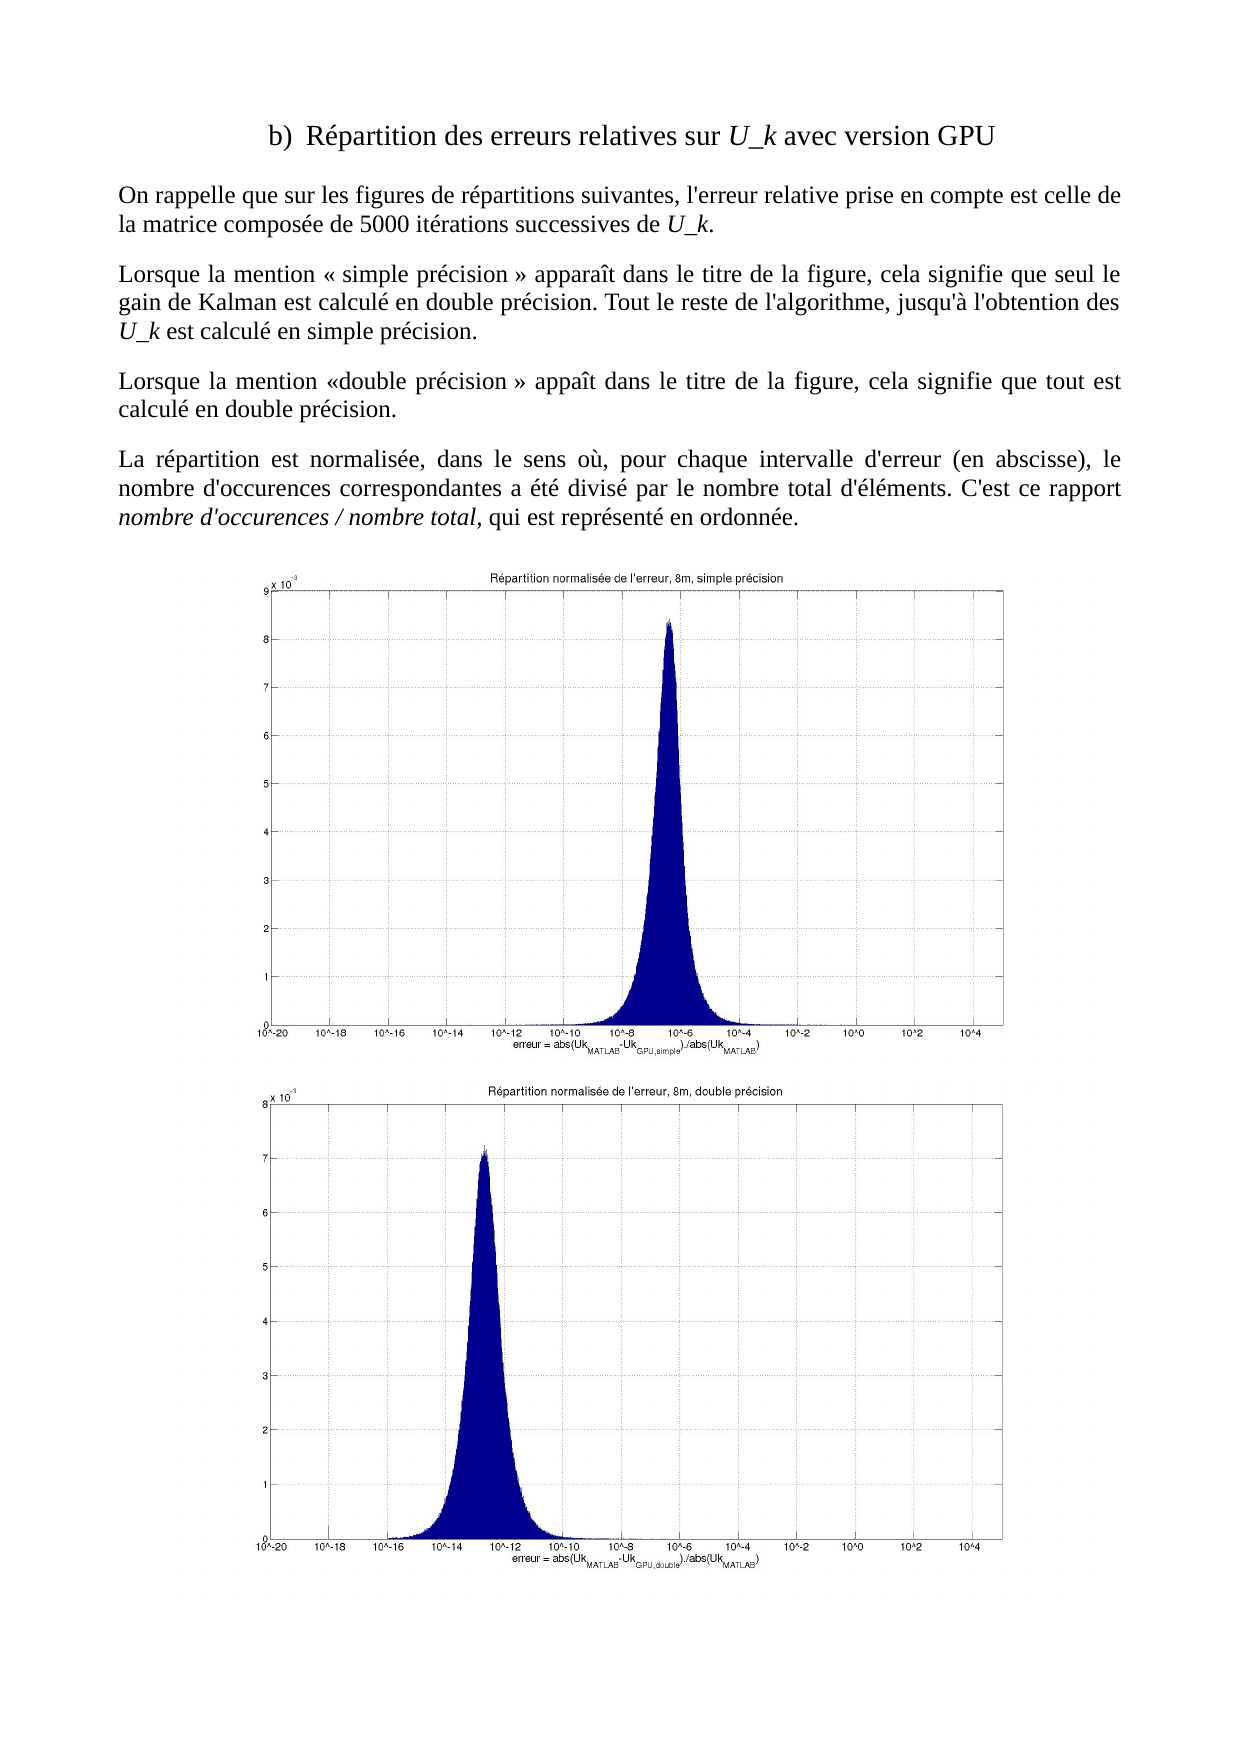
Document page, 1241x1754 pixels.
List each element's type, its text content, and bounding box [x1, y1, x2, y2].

text On rappelle que sur les figures de répartitions suivantes, l'erreur relative prise en compte est celle de la matrice composée de 5000 itérations successives de U_k. [118, 180, 1122, 238]
text Lorsque la mention «double précision » appaît dans le titre de la figure, cela signifie que tout est calculé en double précision. [118, 366, 1122, 423]
list Répartition des erreurs relatives sur U_k avec version GPU [268, 118, 1122, 152]
picture [147, 551, 1092, 1597]
text Lorsque la mention « simple précision » apparaît dans le titre de la figure, cela signifie que seul le gain de Kalman est calculé en double précision. Tout le reste de l'algorithme, jusqu'à l'obtention des U_k est calculé en simple précision. [118, 259, 1122, 345]
text La répartition est normalisée, dans le sens où, pour chaque intervalle d'erreur (en abscisse), le nombre d'occurences correspondantes a été divisé par le nombre total d'éléments. C'est ce rapport nombre d'occurences / nombre total, qui est représenté en ordonnée. [118, 444, 1122, 530]
